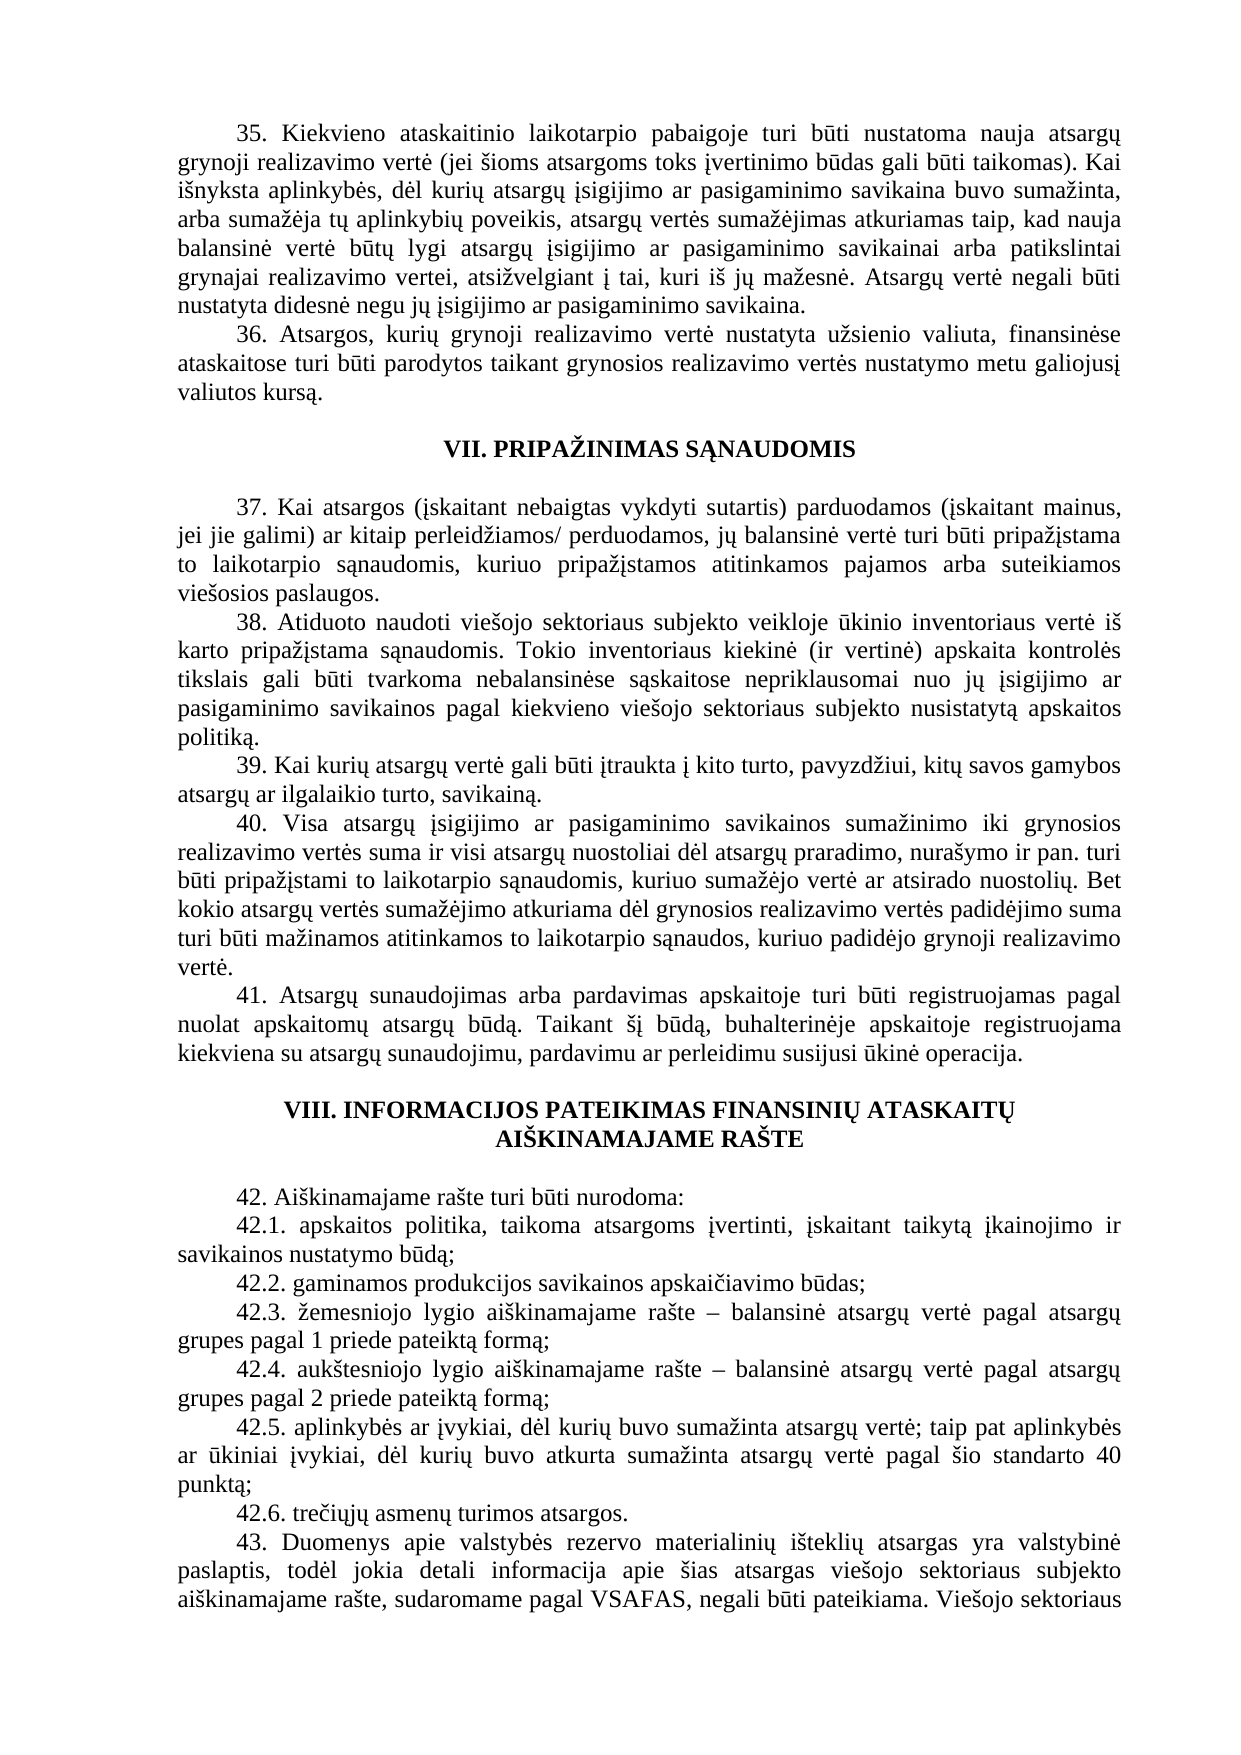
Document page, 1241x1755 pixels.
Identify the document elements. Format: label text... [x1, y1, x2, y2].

text 42. Aiškinamajame rašte turi būti nurodoma: [177, 1182, 1122, 1211]
text 35. Kiekvieno ataskaitinio laikotarpio pabaigoje turi būti nustatoma nauja atsargų grynoji realizavimo vertė (jei šioms atsargoms toks įvertinimo būdas gali būti taikomas). Kai išnyksta aplinkybės, dėl kurių atsargų įsigijimo ar pasigaminimo savikaina buvo sumažinta, arba sumažėja tų aplinkybių poveikis, atsargų vertės sumažėjimas atkuriamas taip, kad nauja balansinė vertė būtų lygi atsargų įsigijimo ar pasigaminimo savikainai arba patikslintai grynajai realizavimo vertei, atsižvelgiant į tai, kuri iš jų mažesnė. Atsargų vertė negali būti nustatyta didesnė negu jų įsigijimo ar pasigaminimo savikaina. [177, 118, 1122, 319]
text 38. Atiduoto naudoti viešojo sektoriaus subjekto veikloje ūkinio inventoriaus vertė iš karto pripažįstama sąnaudomis. Tokio inventoriaus kiekinė (ir vertinė) apskaita kontrolės tikslais gali būti tvarkoma nebalansinėse sąskaitose nepriklausomai nuo jų įsigijimo ar pasigaminimo savikainos pagal kiekvieno viešojo sektoriaus subjekto nusistatytą apskaitos politiką. [177, 607, 1122, 751]
text 37. Kai atsargos (įskaitant nebaigtas vykdyti sutartis) parduodamos (įskaitant mainus, jei jie galimi) ar kitaip perleidžiamos/ perduodamos, jų balansinė vertė turi būti pripažįstama to laikotarpio sąnaudomis, kuriuo pripažįstamos atitinkamos pajamos arba suteikiamos viešosios paslaugos. [177, 492, 1122, 607]
text 39. Kai kurių atsargų vertė gali būti įtraukta į kito turto, pavyzdžiui, kitų savos gamybos atsargų ar ilgalaikio turto, savikainą. [177, 751, 1122, 808]
text 36. Atsargos, kurių grynoji realizavimo vertė nustatyta užsienio valiuta, finansinėse ataskaitose turi būti parodytos taikant grynosios realizavimo vertės nustatymo metu galiojusį valiutos kursą. [177, 319, 1122, 406]
text VIII. INFORMACIJOS PATEIKIMAS FINANSINIŲ ATASKAITŲ AIŠKINAMAJAME RAŠTE [177, 1096, 1122, 1153]
text 42.2. gaminamos produkcijos savikainos apskaičiavimo būdas; [177, 1268, 1122, 1297]
text 42.4. aukštesniojo lygio aiškinamajame rašte – balansinė atsargų vertė pagal atsargų grupes pagal 2 priede pateiktą formą; [177, 1354, 1122, 1412]
text 40. Visa atsargų įsigijimo ar pasigaminimo savikainos sumažinimo iki grynosios realizavimo vertės suma ir visi atsargų nuostoliai dėl atsargų praradimo, nurašymo ir pan. turi būti pripažįstami to laikotarpio sąnaudomis, kuriuo sumažėjo vertė ar atsirado nuostolių. Bet kokio atsargų vertės sumažėjimo atkuriama dėl grynosios realizavimo vertės padidėjimo suma turi būti mažinamos atitinkamos to laikotarpio sąnaudos, kuriuo padidėjo grynoji realizavimo vertė. [177, 808, 1122, 981]
text 42.6. trečiųjų asmenų turimos atsargos. [177, 1498, 1122, 1527]
text 41. Atsargų sunaudojimas arba pardavimas apskaitoje turi būti registruojamas pagal nuolat apskaitomų atsargų būdą. Taikant šį būdą, buhalterinėje apskaitoje registruojama kiekviena su atsargų sunaudojimu, pardavimu ar perleidimu susijusi ūkinė operacija. [177, 981, 1122, 1067]
text 42.5. aplinkybės ar įvykiai, dėl kurių buvo sumažinta atsargų vertė; taip pat aplinkybės ar ūkiniai įvykiai, dėl kurių buvo atkurta sumažinta atsargų vertė pagal šio standarto 40 punktą; [177, 1412, 1122, 1498]
text VII. PRIPAŽINIMAS SĄNAUDOMIS [177, 434, 1122, 463]
text 43. Duomenys apie valstybės rezervo materialinių išteklių atsargas yra valstybinė paslaptis, todėl jokia detali informacija apie šias atsargas viešojo sektoriaus subjekto aiškinamajame rašte, sudaromame pagal VSAFAS, negali būti pateikiama. Viešojo sektoriaus [177, 1527, 1122, 1613]
text 42.1. apskaitos politika, taikoma atsargoms įvertinti, įskaitant taikytą įkainojimo ir savikainos nustatymo būdą; [177, 1211, 1122, 1268]
text 42.3. žemesniojo lygio aiškinamajame rašte – balansinė atsargų vertė pagal atsargų grupes pagal 1 priede pateiktą formą; [177, 1297, 1122, 1354]
